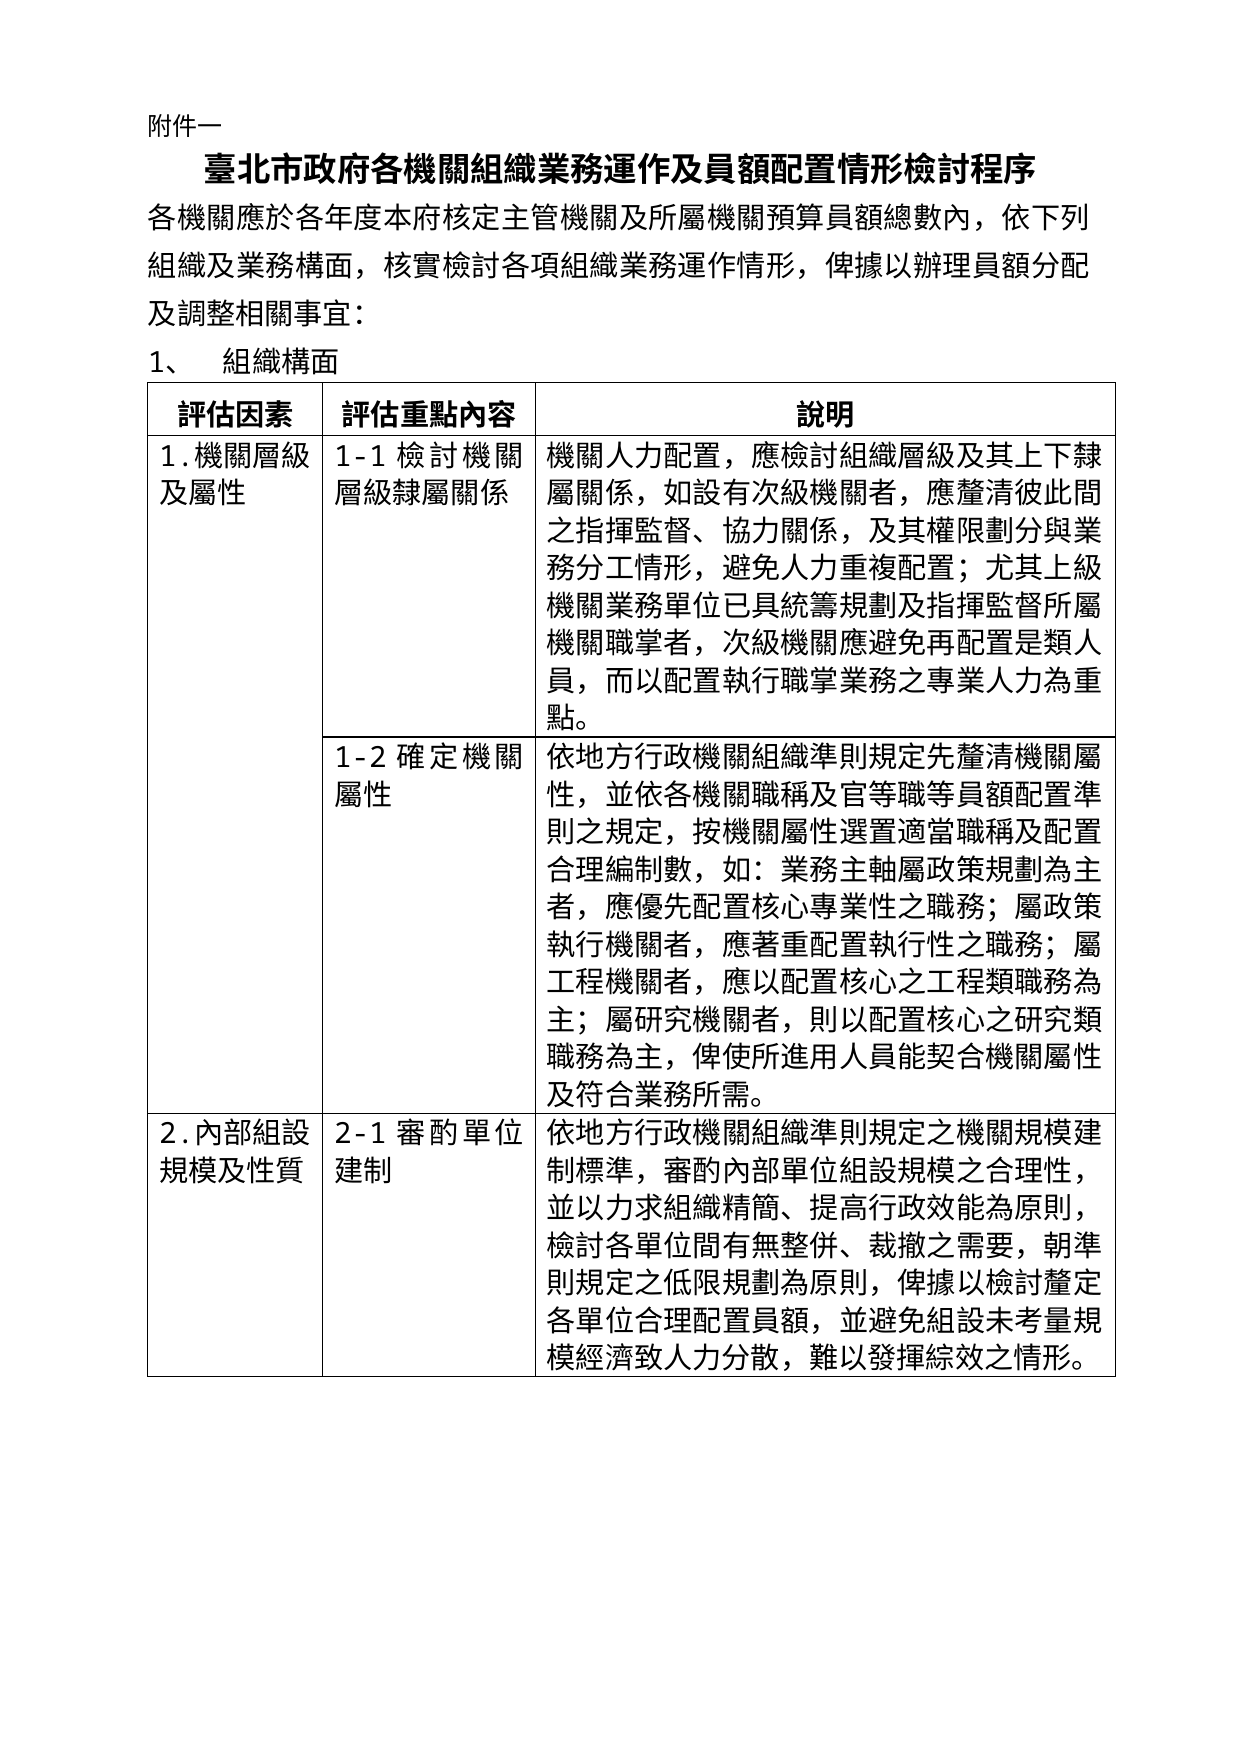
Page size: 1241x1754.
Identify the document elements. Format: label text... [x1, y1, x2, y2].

table_cell 2-1審酌單位建制 [323, 1114, 535, 1376]
table_cell 機關人力配置，應檢討組織層級及其上下隸屬關係，如設有次級機關者，應釐清彼此間之指揮監督、協力關係，及其權限劃分與業務分工情形，避免人力重複配置；尤其上級機關業務單位已具統籌規劃及指揮監督所屬機關職掌者，次級機關應避免再配置是類人員，而以配置執行職掌業務之專業人力為重點。 [536, 436, 1115, 736]
text 各機關應於各年度本府核定主管機關及所屬機關預算員額總數內，依下列組織及業務構面，核實檢討各項組織業務運作情形，俾據以辦理員額分配及調整相關事宜： [148, 191, 1092, 334]
table_cell 1-2確定機關屬性 [323, 738, 535, 1112]
table_header 說明 [536, 383, 1115, 435]
table_cell 1-1檢討機關層級隸屬關係 [323, 436, 535, 736]
table_header 評估因素 [148, 383, 322, 435]
text 附件一 [148, 106, 1092, 143]
table_cell 依地方行政機關組織準則規定之機關規模建制標準，審酌內部單位組設規模之合理性，並以力求組織精簡、提高行政效能為原則，檢討各單位間有無整併、裁撤之需要，朝準則規定之低限規劃為原則，俾據以檢討釐定各單位合理配置員額，並避免組設未考量規模經濟致人力分散，難以發揮綜效之情形。 [536, 1114, 1115, 1376]
list 組織構面 [148, 334, 1092, 382]
table_cell [148, 736, 322, 1112]
text 臺北市政府各機關組織業務運作及員額配置情形檢討程序 [148, 143, 1092, 191]
table_cell 2.內部組設規模及性質 [148, 1114, 322, 1376]
table_cell 依地方行政機關組織準則規定先釐清機關屬性，並依各機關職稱及官等職等員額配置準則之規定，按機關屬性選置適當職稱及配置合理編制數，如：業務主軸屬政策規劃為主者，應優先配置核心專業性之職務；屬政策執行機關者，應著重配置執行性之職務；屬工程機關者，應以配置核心之工程類職務為主；屬研究機關者，則以配置核心之研究類職務為主，俾使所進用人員能契合機關屬性及符合業務所需。 [536, 738, 1115, 1112]
table_header 評估重點內容 [323, 383, 535, 435]
table_cell 1.機關層級及屬性 [148, 436, 322, 736]
